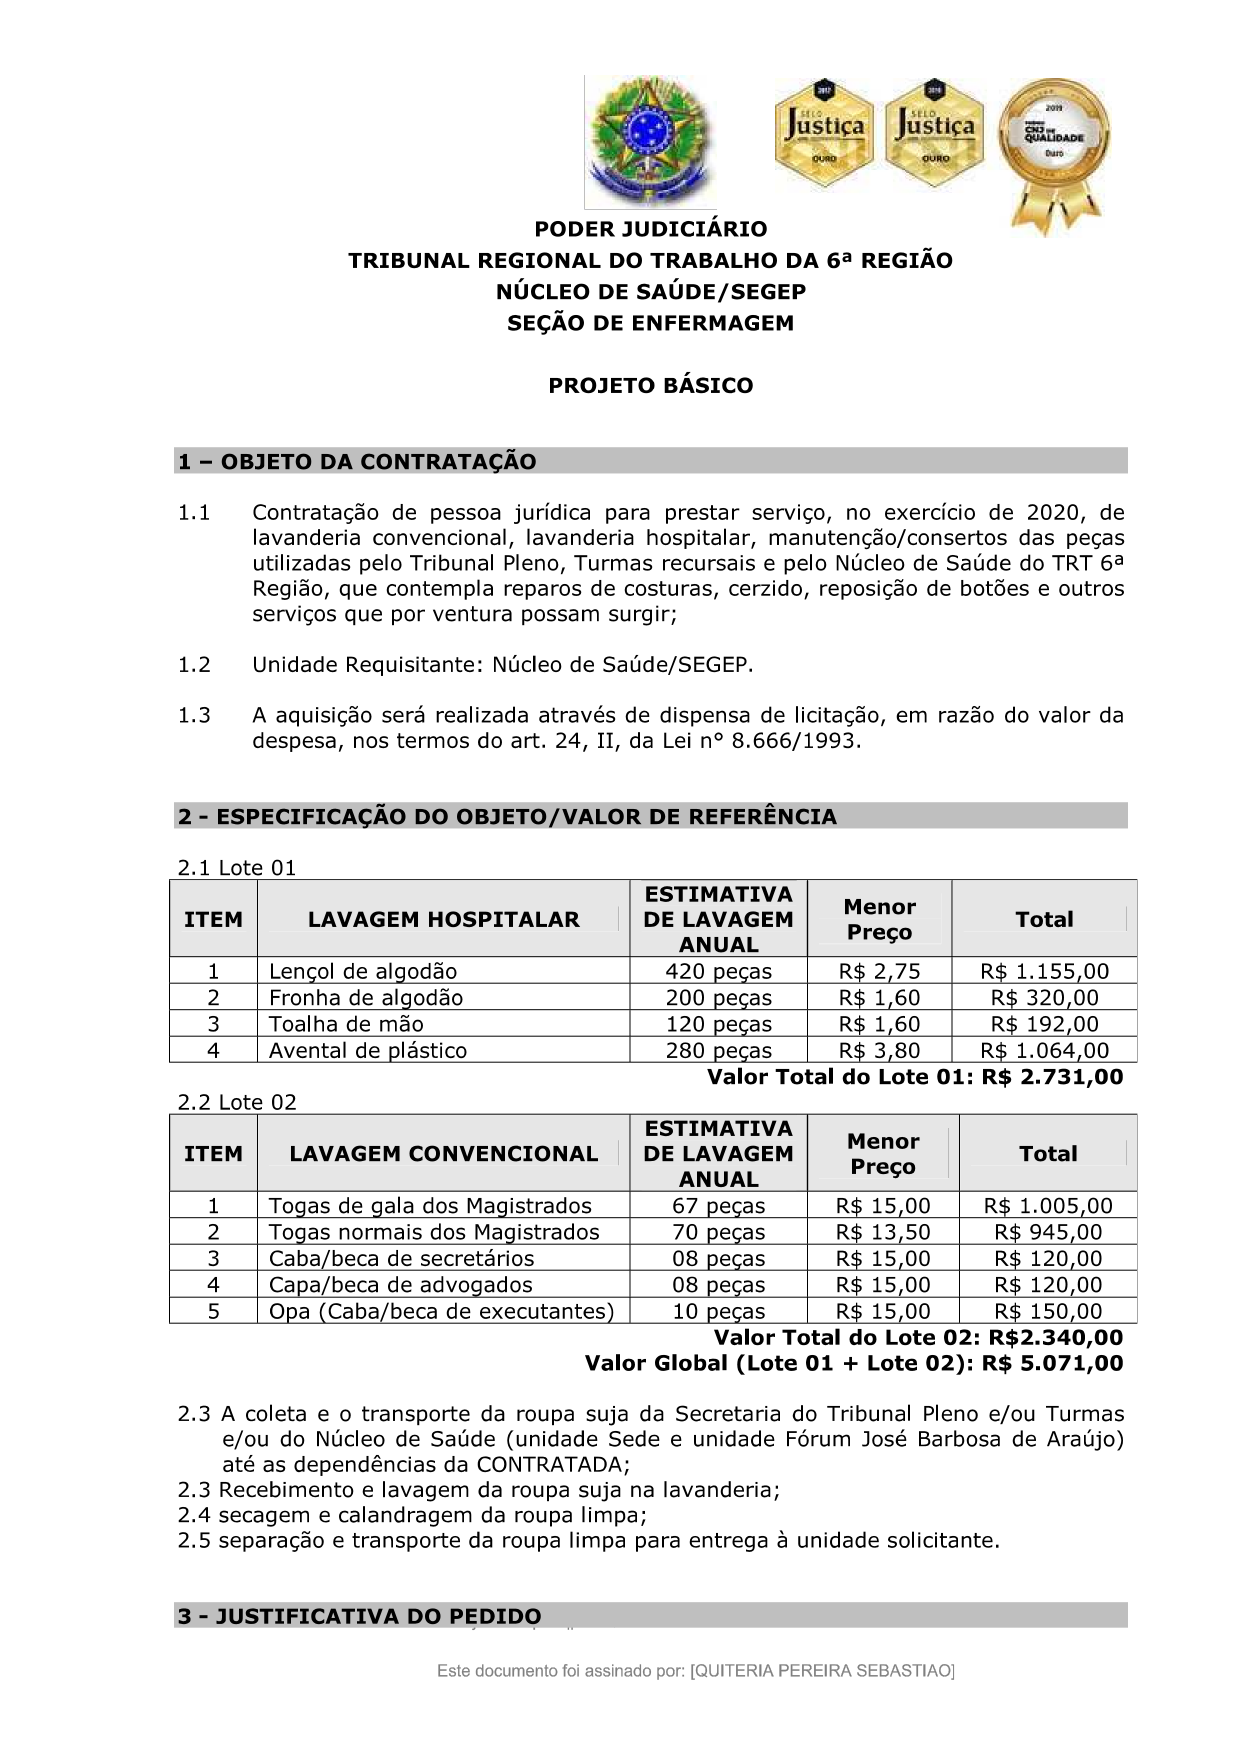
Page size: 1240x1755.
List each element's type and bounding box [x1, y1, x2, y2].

picture [168, 75, 1138, 1680]
